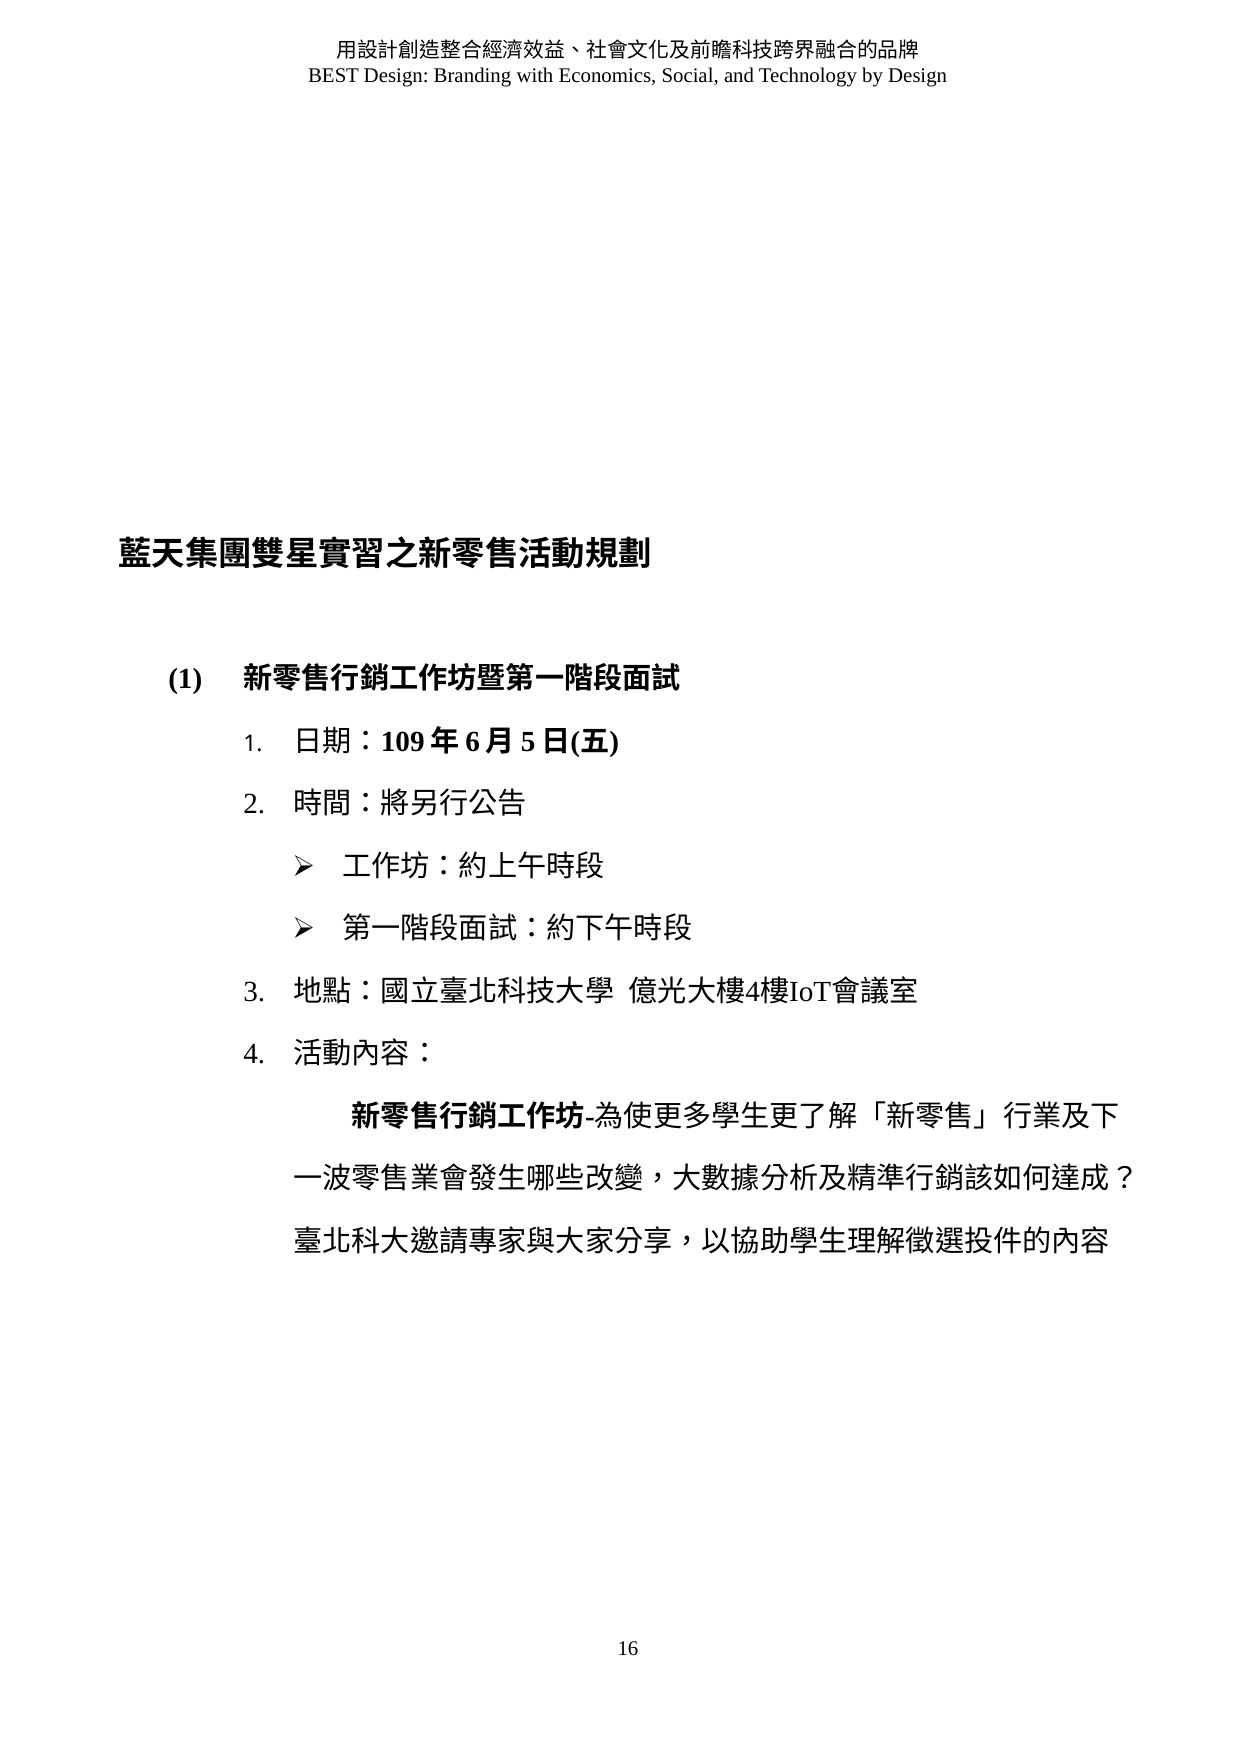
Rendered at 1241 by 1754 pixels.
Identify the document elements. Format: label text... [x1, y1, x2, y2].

list 時間：將另行公告 [243, 759, 1137, 822]
list 工作坊：約上午時段 [292, 822, 1137, 884]
list 活動內容： [243, 1009, 1137, 1072]
list 日期：109年6月5日(五) [243, 697, 1137, 759]
list 第一階段面試：約下午時段 [292, 884, 1137, 947]
text 藍天集團雙星實習之新零售活動規劃 [118, 509, 1137, 572]
text 新零售行銷工作坊-為使更多學生更了解「新零售」行業及下一波零售業會發生哪些改變，大數據分析及精準行銷該如何達成？臺北科大邀請專家與大家分享，以協助學生理解徵選投件的內容 [293, 1072, 1137, 1259]
list 新零售行銷工作坊暨第一階段面試 [168, 634, 1137, 697]
list 地點：國立臺北科技大學 億光大樓4樓IoT會議室 [243, 947, 1137, 1009]
